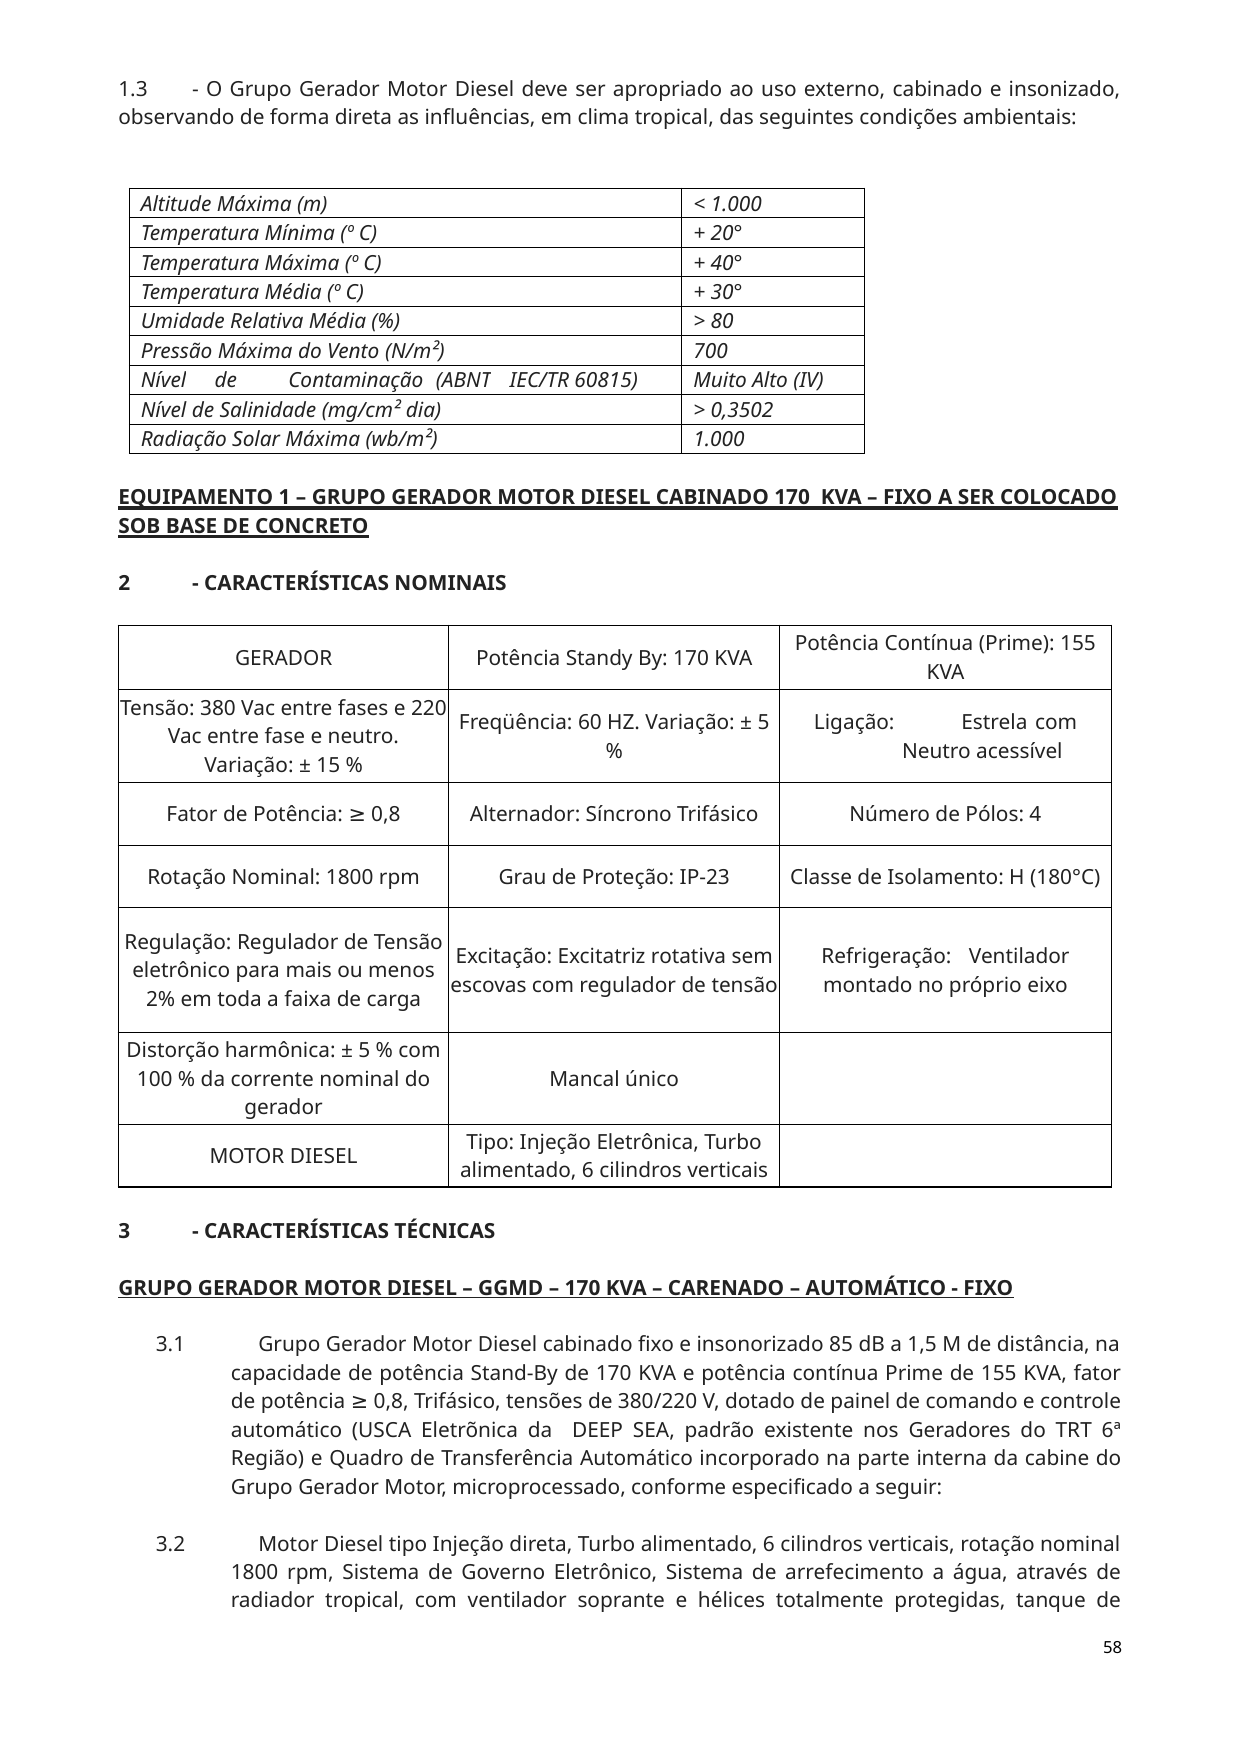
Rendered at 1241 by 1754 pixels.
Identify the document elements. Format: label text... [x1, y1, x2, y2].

table_cell Radiação Solar Máxima (wb/m²) [130, 425, 681, 453]
table_cell 700 [682, 336, 864, 364]
text 1.3 - O Grupo Gerador Motor Diesel deve ser apropriado ao uso externo, cabinado e insonizado, observando de forma direta as influências, em clima tropical, das seguintes condições ambientais: [118, 74, 1122, 131]
table_cell 1.000 [682, 425, 864, 453]
table_cell > 80 [682, 307, 864, 335]
table_cell [780, 1033, 1111, 1124]
text GRUPO GERADOR MOTOR DIESEL – GGMD – 170 KVA – CARENADO – AUTOMÁTICO - FIXO [118, 1273, 1122, 1301]
table_cell Temperatura Média (º C) [130, 277, 681, 306]
table_header GERADOR [119, 626, 448, 688]
table_cell Excitação: Excitatriz rotativa sem escovas com regulador de tensão [449, 908, 779, 1032]
table_cell Freqüência: 60 HZ. Variação: ± 5 % [449, 690, 779, 782]
table_cell Alternador: Síncrono Trifásico [449, 783, 779, 844]
table_cell Tensão: 380 Vac entre fases e 220 Vac entre fase e neutro. Variação: ± 15 % [119, 690, 448, 782]
table_cell Distorção harmônica: ± 5 % com 100 % da corrente nominal do gerador [119, 1033, 448, 1124]
table_cell + 20° [682, 218, 864, 247]
table_cell Refrigeração: Ventilador montado no próprio eixo [780, 908, 1111, 1032]
table_cell Tipo: Injeção Eletrônica, Turbo alimentado, 6 cilindros verticais [449, 1125, 779, 1186]
text 2 - CARACTERÍSTICAS NOMINAIS [118, 568, 1122, 596]
table_cell Ligação: Estrela com Neutro acessível [780, 690, 1111, 782]
table_cell + 40° [682, 248, 864, 276]
list Motor Diesel tipo Injeção direta, Turbo alimentado, 6 cilindros verticais, rotação nominal 1800 rpm, Sistema de Governo Eletrônico, Sistema de arrefecimento a água, através de radiador tropical, com ventilador soprante e hélices totalmente protegidas, tanque de [156, 1529, 1122, 1614]
table_cell Classe de Isolamento: H (180°C) [780, 846, 1111, 907]
table_cell MOTOR DIESEL [119, 1125, 448, 1186]
table_cell Rotação Nominal: 1800 rpm [119, 846, 448, 907]
table_header Potência Contínua (Prime): 155 KVA [780, 626, 1111, 688]
table_cell Nível de Contaminação (ABNT IEC/TR 60815) [130, 366, 681, 394]
table_cell Número de Pólos: 4 [780, 783, 1111, 844]
table_cell + 30° [682, 277, 864, 306]
table_cell Fator de Potência: ≥ 0,8 [119, 783, 448, 844]
text 3 - CARACTERÍSTICAS TÉCNICAS [118, 1216, 1122, 1244]
text EQUIPAMENTO 1 – GRUPO GERADOR MOTOR DIESEL CABINADO 170 KVA – FIXO A SER COLOCADO SOB BASE DE CONCRETO [118, 482, 1122, 539]
table_cell Mancal único [449, 1033, 779, 1124]
table_header Altitude Máxima (m) [130, 189, 681, 217]
table_cell Umidade Relativa Média (%) [130, 307, 681, 335]
table_cell Nível de Salinidade (mg/cm² dia) [130, 395, 681, 423]
table_header < 1.000 [682, 189, 864, 217]
table_cell Pressão Máxima do Vento (N/m²) [130, 336, 681, 364]
table_cell Temperatura Máxima (º C) [130, 248, 681, 276]
table_cell > 0,3502 [682, 395, 864, 423]
table_cell [780, 1125, 1111, 1186]
table_header Potência Standy By: 170 KVA [449, 626, 779, 688]
table_cell Grau de Proteção: IP-23 [449, 846, 779, 907]
table_cell Regulação: Regulador de Tensão eletrônico para mais ou menos 2% em toda a faixa de carga [119, 908, 448, 1032]
table_cell Muito Alto (IV) [682, 366, 864, 394]
table_cell Temperatura Mínima (º C) [130, 218, 681, 247]
list Grupo Gerador Motor Diesel cabinado fixo e insonorizado 85 dB a 1,5 M de distância, na capacidade de potência Stand-By de 170 KVA e potência contínua Prime de 155 KVA, fator de potência ≥ 0,8, Trifásico, tensões de 380/220 V, dotado de painel de comando e controle automático (USCA Eletrõnica da DEEP SEA, padrão existente nos Geradores do TRT 6ª Região) e Quadro de Transferência Automático incorporado na parte interna da cabine do Grupo Gerador Motor, microprocessado, conforme especificado a seguir: [156, 1329, 1122, 1500]
